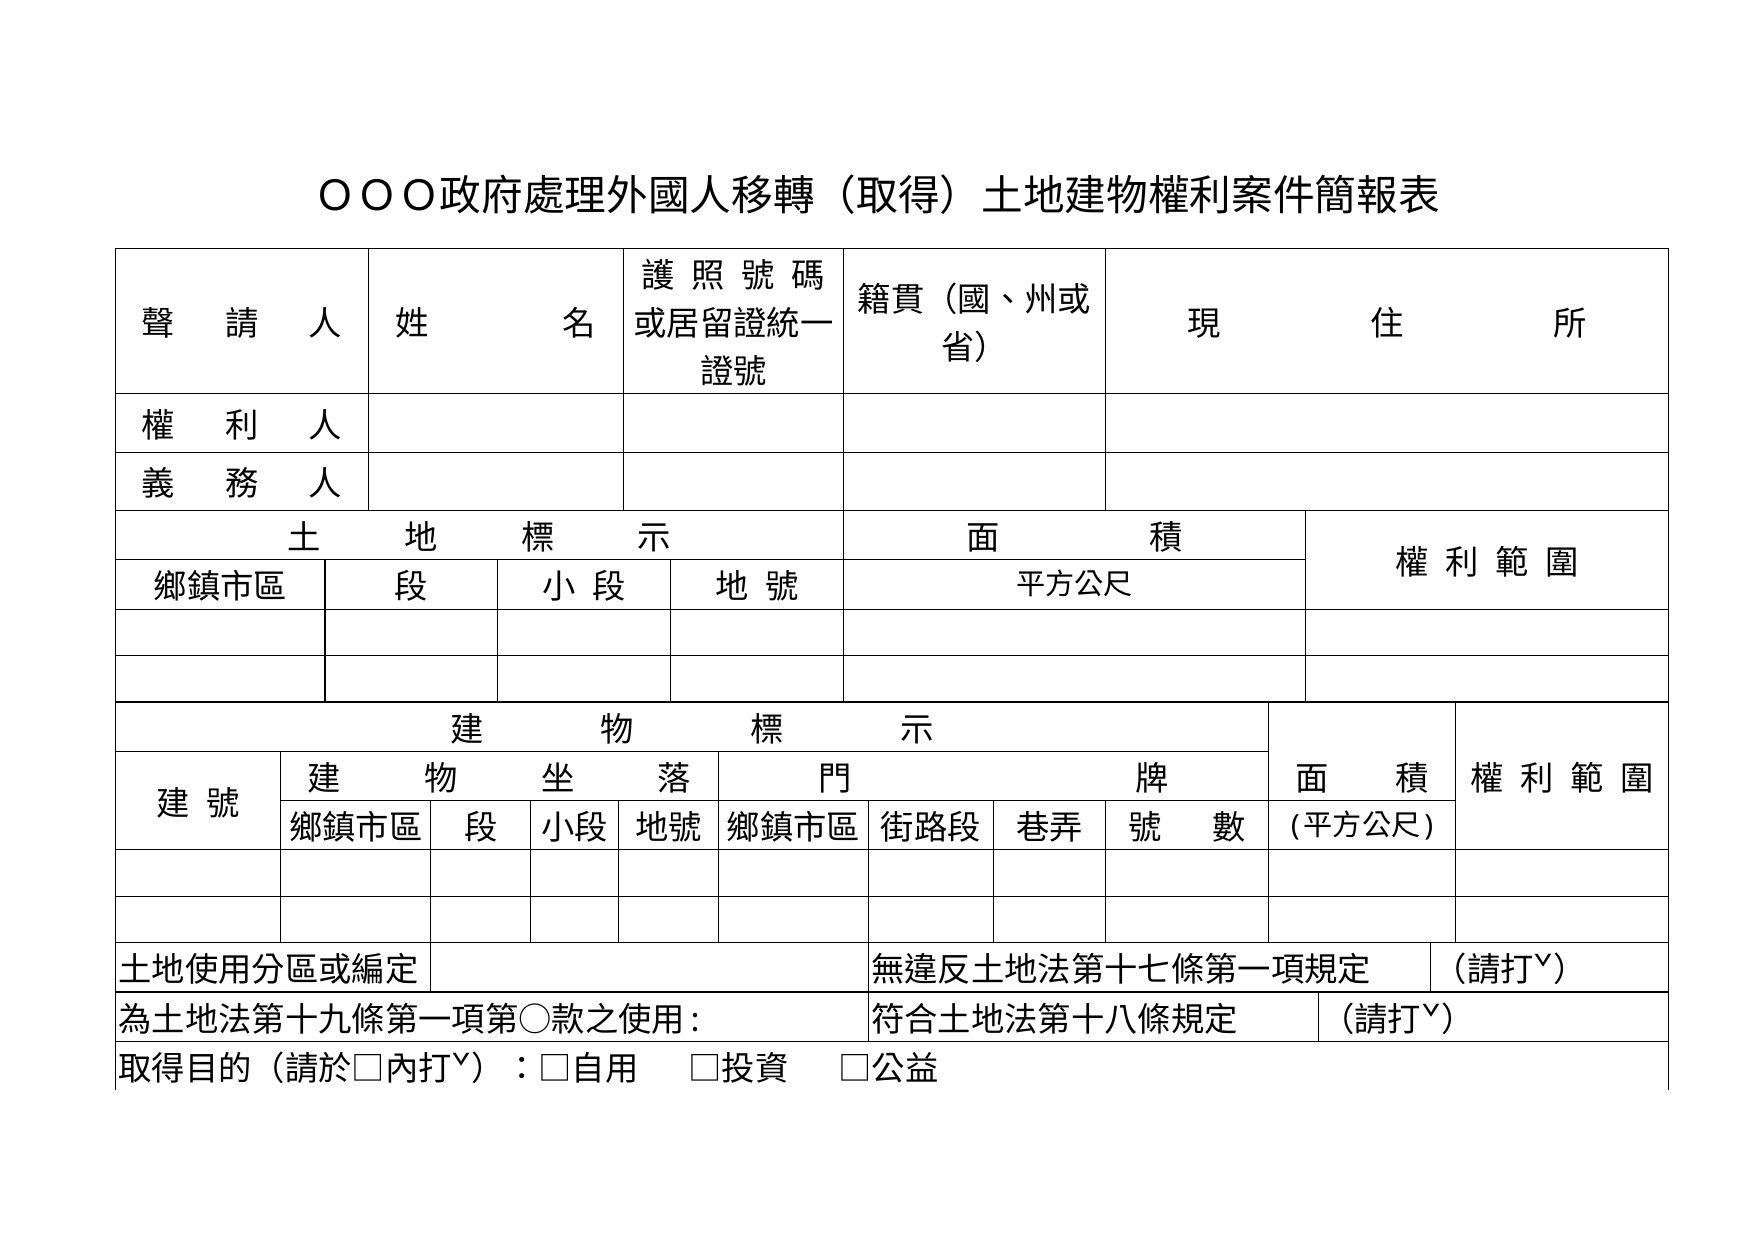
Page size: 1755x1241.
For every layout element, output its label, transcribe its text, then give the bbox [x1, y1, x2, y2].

table_cell [1456, 850, 1668, 896]
table_cell [369, 394, 623, 452]
table_cell 段 [431, 801, 530, 849]
table_header 聲 請 人 [116, 249, 368, 393]
table_cell [619, 897, 718, 942]
table_cell 小段 [531, 801, 618, 849]
table_cell 面 積 [844, 511, 1305, 559]
table_cell [719, 897, 868, 942]
table_cell [624, 394, 843, 452]
table_cell [1269, 850, 1455, 896]
table_cell [844, 610, 1305, 655]
table_cell 鄉鎮市區 [116, 560, 324, 608]
table_cell [844, 453, 1105, 510]
table_cell 街路段 [869, 801, 993, 849]
table_cell 段 [326, 560, 497, 608]
table_cell [1306, 610, 1668, 655]
table_cell 面 積 [1269, 703, 1455, 800]
table_cell [1106, 850, 1268, 896]
table_cell [671, 610, 843, 655]
table_cell 無違反土地法第十七條第一項規定 [869, 943, 1430, 991]
table_cell [1106, 453, 1668, 510]
table_cell [531, 897, 618, 942]
table_cell [431, 943, 868, 991]
table_cell [281, 850, 430, 896]
table_cell [498, 656, 670, 701]
table_cell 小 段 [498, 560, 670, 608]
table_cell [531, 850, 618, 896]
table_cell [431, 850, 530, 896]
table_cell （請打ˇ） [1319, 993, 1668, 1041]
table_cell 符合土地法第十八條規定 [869, 993, 1318, 1041]
table_header 姓 名 [369, 249, 623, 393]
table_cell [498, 610, 670, 655]
table_header 護 照 號 碼 或居留證統一證號 [624, 249, 843, 393]
table_cell [116, 610, 324, 655]
table_cell 土地使用分區或編定 [116, 943, 430, 991]
table_cell 權 利 範 圍 [1306, 511, 1668, 608]
table_cell 建 物 坐 落 [281, 752, 718, 800]
table_cell [869, 897, 993, 942]
table_cell 巷弄 [994, 801, 1105, 849]
table_cell [116, 656, 324, 701]
table_cell [326, 656, 497, 701]
table_cell (平方公尺) [1269, 801, 1455, 849]
table_cell [619, 850, 718, 896]
table_cell [671, 656, 843, 701]
table_cell 為土地法第十九條第一項第○款之使用: [116, 993, 868, 1041]
table_cell 號 數 [1106, 801, 1268, 849]
text ＯＯＯ政府處理外國人移轉（取得）土地建物權利案件簡報表 [118, 162, 1636, 223]
table_cell [719, 850, 868, 896]
table_header 籍貫（國、州或省） [844, 249, 1105, 393]
table_cell [281, 897, 430, 942]
table_cell 鄉鎮市區 [281, 801, 430, 849]
table_cell 義 務 人 [116, 453, 368, 510]
table_cell [844, 394, 1105, 452]
table_cell 地號 [619, 801, 718, 849]
table_cell [1269, 897, 1455, 942]
table_cell [116, 850, 280, 896]
table_cell 權 利 範 圍 [1456, 703, 1668, 849]
table_cell [1106, 897, 1268, 942]
table_cell [994, 897, 1105, 942]
table_cell [994, 850, 1105, 896]
table_cell 平方公尺 [844, 560, 1305, 608]
table_cell [844, 656, 1305, 701]
table_cell [326, 610, 497, 655]
table_cell [1306, 656, 1668, 701]
table_cell 建 號 [116, 752, 280, 849]
table_cell 門 牌 [719, 752, 1268, 800]
table_cell 地 號 [671, 560, 843, 608]
table_header 現 住 所 [1106, 249, 1668, 393]
table_cell 鄉鎮市區 [719, 801, 868, 849]
table_cell [431, 897, 530, 942]
table_cell [116, 897, 280, 942]
table_cell [869, 850, 993, 896]
table_cell 權 利 人 [116, 394, 368, 452]
table_cell 建 物 標 示 [116, 703, 1268, 751]
table_cell 土 地 標 示 [116, 511, 843, 559]
table_cell [624, 453, 843, 510]
table_cell [1106, 394, 1668, 452]
table_cell （請打ˇ） [1431, 943, 1668, 991]
table_cell [369, 453, 623, 510]
table_cell 取得目的（請於□內打ˇ）：□自用 □投資 □公益 [116, 1042, 1668, 1090]
table_cell [1456, 897, 1668, 942]
